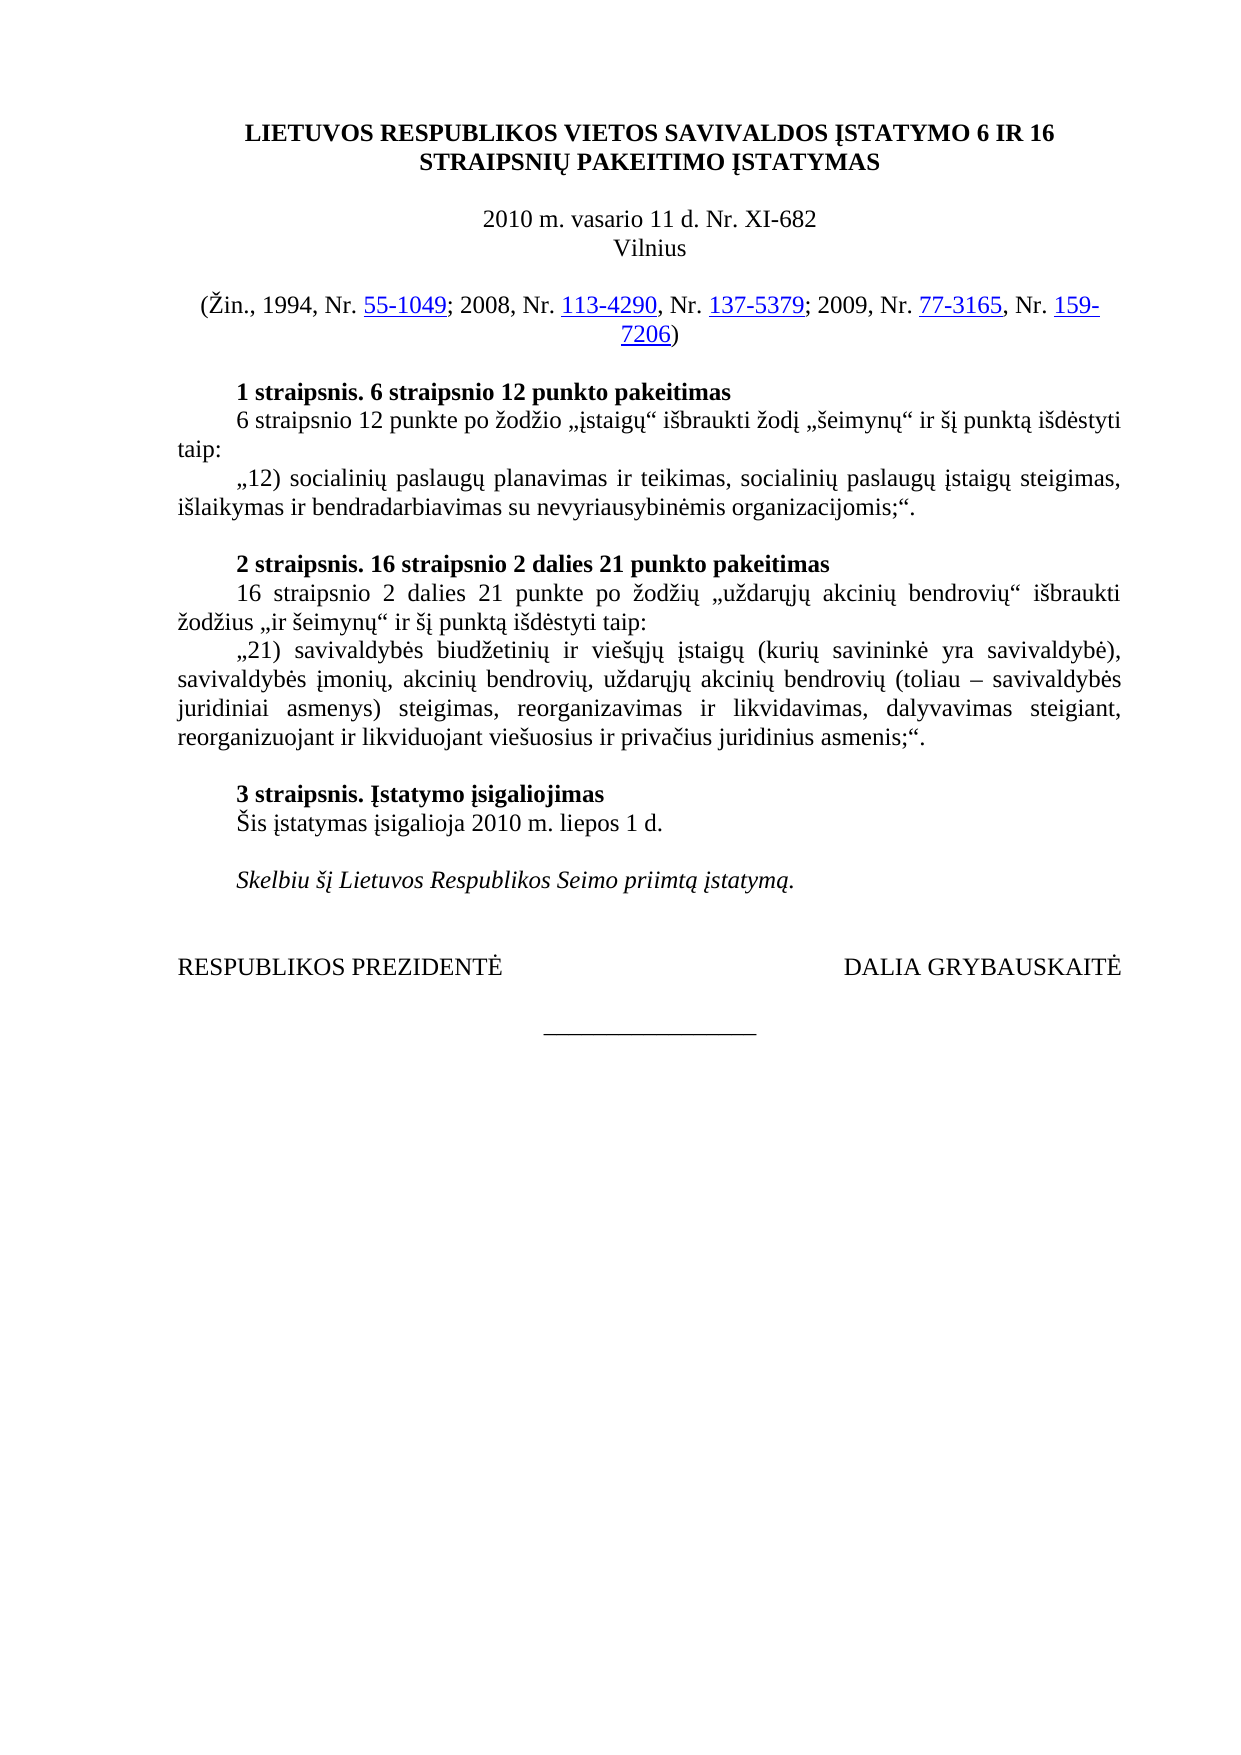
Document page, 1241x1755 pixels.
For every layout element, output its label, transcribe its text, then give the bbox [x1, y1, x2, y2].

text _________________ [177, 1009, 1122, 1038]
text „21) savivaldybės biudžetinių ir viešųjų įstaigų (kurių savininkė yra savivaldybė), savivaldybės įmonių, akcinių bendrovių, uždarųjų akcinių bendrovių (toliau – savivaldybės juridiniai asmenys) steigimas, reorganizavimas ir likvidavimas, dalyvavimas steigiant, reorganizuojant ir likviduojant viešuosius ir privačius juridinius asmenis;“. [177, 636, 1122, 751]
text 6 straipsnio 12 punkte po žodžio „įstaigų“ išbraukti žodį „šeimynų“ ir šį punktą išdėstyti taip: [177, 406, 1122, 463]
text 2 straipsnis. 16 straipsnio 2 dalies 21 punkto pakeitimas [177, 549, 1122, 578]
text Šis įstatymas įsigalioja 2010 m. liepos 1 d. [177, 808, 1122, 837]
text „12) socialinių paslaugų planavimas ir teikimas, socialinių paslaugų įstaigų steigimas, išlaikymas ir bendradarbiavimas su nevyriausybinėmis organizacijomis;“. [177, 463, 1122, 521]
text 16 straipsnio 2 dalies 21 punkte po žodžių „uždarųjų akcinių bendrovių“ išbraukti žodžius „ir šeimynų“ ir šį punktą išdėstyti taip: [177, 578, 1122, 636]
text 2010 m. vasario 11 d. Nr. XI-682 [177, 204, 1122, 233]
text Skelbiu šį Lietuvos Respublikos Seimo priimtą įstatymą. [177, 866, 1122, 894]
text Vilnius [177, 233, 1122, 262]
text 3 straipsnis. Įstatymo įsigaliojimas [177, 779, 1122, 808]
text 1 straipsnis. 6 straipsnio 12 punkto pakeitimas [177, 377, 1122, 406]
text RESPUBLIKOS PREZIDENTĖ DALIA GRYBAUSKAITĖ [177, 952, 1122, 981]
text (Žin., 1994, Nr. 55-1049; 2008, Nr. 113-4290, Nr. 137-5379; 2009, Nr. 77-3165, Nr. 159-7206) [177, 291, 1122, 348]
text LIETUVOS RESPUBLIKOS VIETOS SAVIVALDOS ĮSTATYMO 6 IR 16 STRAIPSNIŲ PAKEITIMO ĮSTATYMAS [177, 118, 1122, 176]
